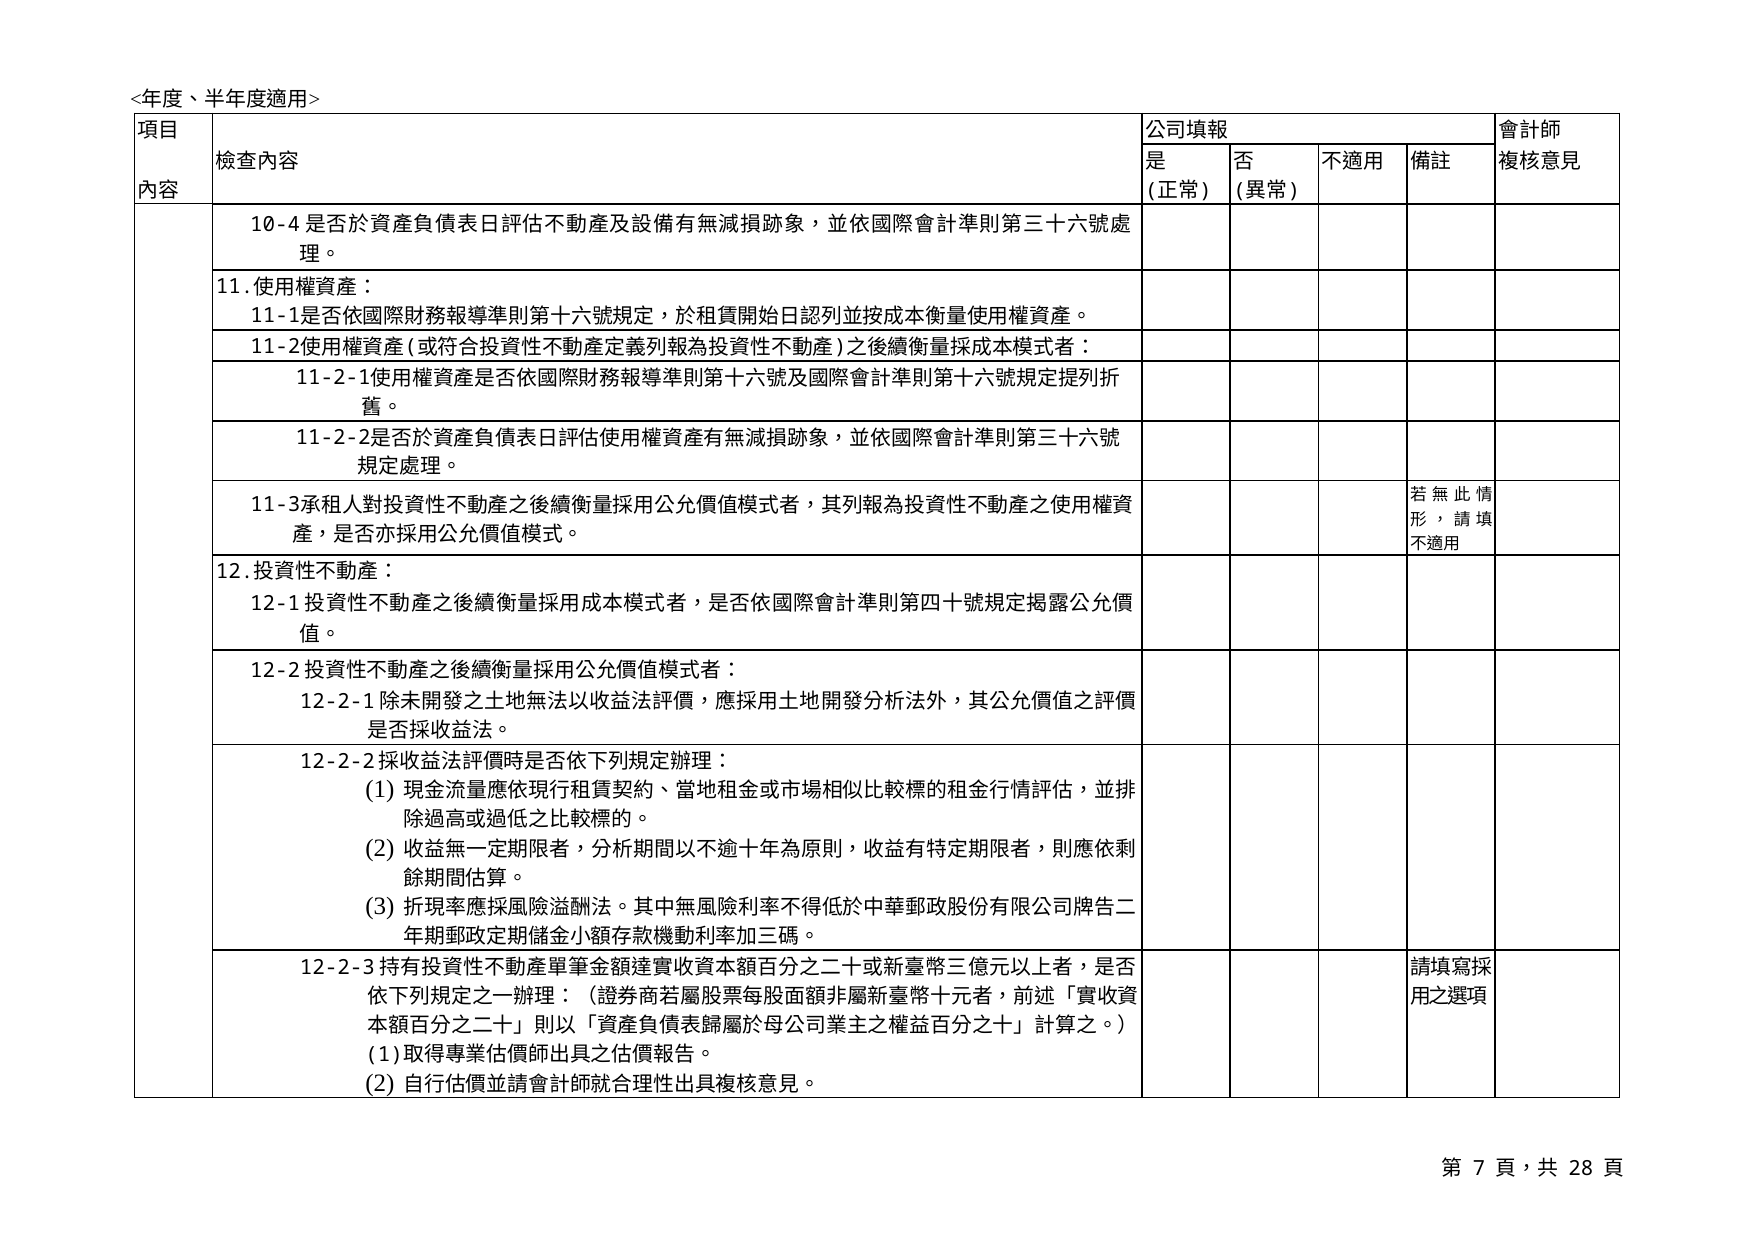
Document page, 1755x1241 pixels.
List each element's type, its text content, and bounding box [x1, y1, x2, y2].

table_cell 請填寫採用之選項 [1408, 951, 1494, 1097]
table_cell [1319, 205, 1406, 269]
table_cell 12-2投資性不動產之後續衡量採用公允價值模式者： 12-2-1除未開發之土地無法以收益法評價，應採用土地開發分析法外，其公允價值之評價是否採收益法。 [213, 651, 1141, 744]
table_cell [1496, 951, 1619, 1097]
table_cell [1143, 556, 1229, 649]
table_cell 複核意見 [1496, 143, 1619, 203]
table_cell [1231, 745, 1318, 949]
table_cell [1143, 951, 1229, 1097]
table_cell [1496, 556, 1619, 649]
table_cell [1408, 271, 1494, 329]
table_cell [1231, 362, 1318, 420]
table_cell [1231, 481, 1318, 554]
table_cell [1496, 481, 1619, 554]
table_cell 是 (正常) [1143, 145, 1229, 203]
table_cell [1408, 556, 1494, 649]
table_cell [1319, 331, 1406, 360]
table_cell [1143, 205, 1229, 269]
table_cell [1231, 951, 1318, 1097]
table_cell [1496, 362, 1619, 420]
table_cell 不適用 [1319, 145, 1406, 203]
table_cell 10-4是否於資產負債表日評估不動產及設備有無減損跡象，並依國際會計準則第三十六號處理。 [213, 205, 1141, 269]
table_cell [135, 204, 212, 1097]
table_header [213, 114, 1141, 143]
table_cell 備註 [1408, 145, 1494, 203]
table_cell [1496, 745, 1619, 949]
table_cell [1408, 331, 1494, 360]
table_cell 12-2-3持有投資性不動產單筆金額達實收資本額百分之二十或新臺幣三億元以上者，是否依下列規定之一辦理：（證券商若屬股票每股面額非屬新臺幣十元者，前述「實收資本額百分之二十」則以「資產負債表歸屬於母公司業主之權益百分之十」計算之。） 取得專業估價師出具之估價報告。 自行估價並請會計師就合理性出具複核意見。 [213, 951, 1141, 1097]
table_cell [1408, 651, 1494, 744]
table_cell [1408, 362, 1494, 420]
table_cell [1143, 481, 1229, 554]
table_cell [1408, 745, 1494, 949]
table_cell [1143, 745, 1229, 949]
table_cell [1319, 651, 1406, 744]
table_cell [1143, 271, 1229, 329]
table_cell [1143, 651, 1229, 744]
table_cell 檢查內容 [213, 143, 1141, 203]
table_header 公司填報 [1143, 114, 1494, 143]
table_cell [1319, 556, 1406, 649]
table_cell [1231, 651, 1318, 744]
table_cell 否 (異常) [1231, 145, 1318, 203]
table_cell [1408, 422, 1494, 480]
table_cell [1496, 422, 1619, 480]
table_header 會計師 [1496, 114, 1619, 143]
table_cell [1143, 422, 1229, 480]
table_cell [1319, 481, 1406, 554]
table_cell [1319, 422, 1406, 480]
table_cell [1231, 556, 1318, 649]
table_cell 11.使用權資產： 11-1是否依國際財務報導準則第十六號規定，於租賃開始日認列並按成本衡量使用權資產。 [213, 271, 1141, 329]
table_cell 11-2-2是否於資產負債表日評估使用權資產有無減損跡象，並依國際會計準則第三十六號規定處理。 [213, 422, 1141, 480]
table_cell 12.投資性不動產： 12-1投資性不動產之後續衡量採用成本模式者，是否依國際會計準則第四十號規定揭露公允價值。 [213, 556, 1141, 649]
table_cell [1319, 745, 1406, 949]
table_cell [1143, 331, 1229, 360]
table_cell 12-2-2採收益法評價時是否依下列規定辦理： 現金流量應依現行租賃契約、當地租金或市場相似比較標的租金行情評估，並排除過高或過低之比較標的。 收益無一定期限者，分析期間以不逾十年為原則，收益有特定期限者，則應依剩餘期間估算。 折現率應採風險溢酬法。其中無風險利率不得低於中華郵政股份有限公司牌告二年期郵政定期儲金小額存款機動利率加三碼。 [213, 745, 1141, 949]
table_cell [1231, 271, 1318, 329]
table_cell [1496, 271, 1619, 329]
table_cell [1231, 422, 1318, 480]
table_cell [1319, 271, 1406, 329]
table_cell [1231, 205, 1318, 269]
table_cell [1319, 362, 1406, 420]
table_cell 11-2使用權資產(或符合投資性不動產定義列報為投資性不動產)之後續衡量採成本模式者： [213, 331, 1141, 360]
table_cell [1231, 331, 1318, 360]
table_cell [1408, 205, 1494, 269]
table_cell [1143, 362, 1229, 420]
table_cell 11-2-1使用權資產是否依國際財務報導準則第十六號及國際會計準則第十六號規定提列折舊。 [213, 362, 1141, 420]
table_cell [1496, 205, 1619, 269]
table_cell [1496, 331, 1619, 360]
table_cell 若無此情形，請填不適用 [1408, 481, 1494, 554]
table_cell 11-3承租人對投資性不動產之後續衡量採用公允價值模式者，其列報為投資性不動產之使用權資產，是否亦採用公允價值模式。 [213, 481, 1141, 554]
table_header 項目 [135, 114, 212, 143]
table_cell [1496, 651, 1619, 744]
table_cell [1319, 951, 1406, 1097]
table_cell 內容 [135, 143, 212, 203]
